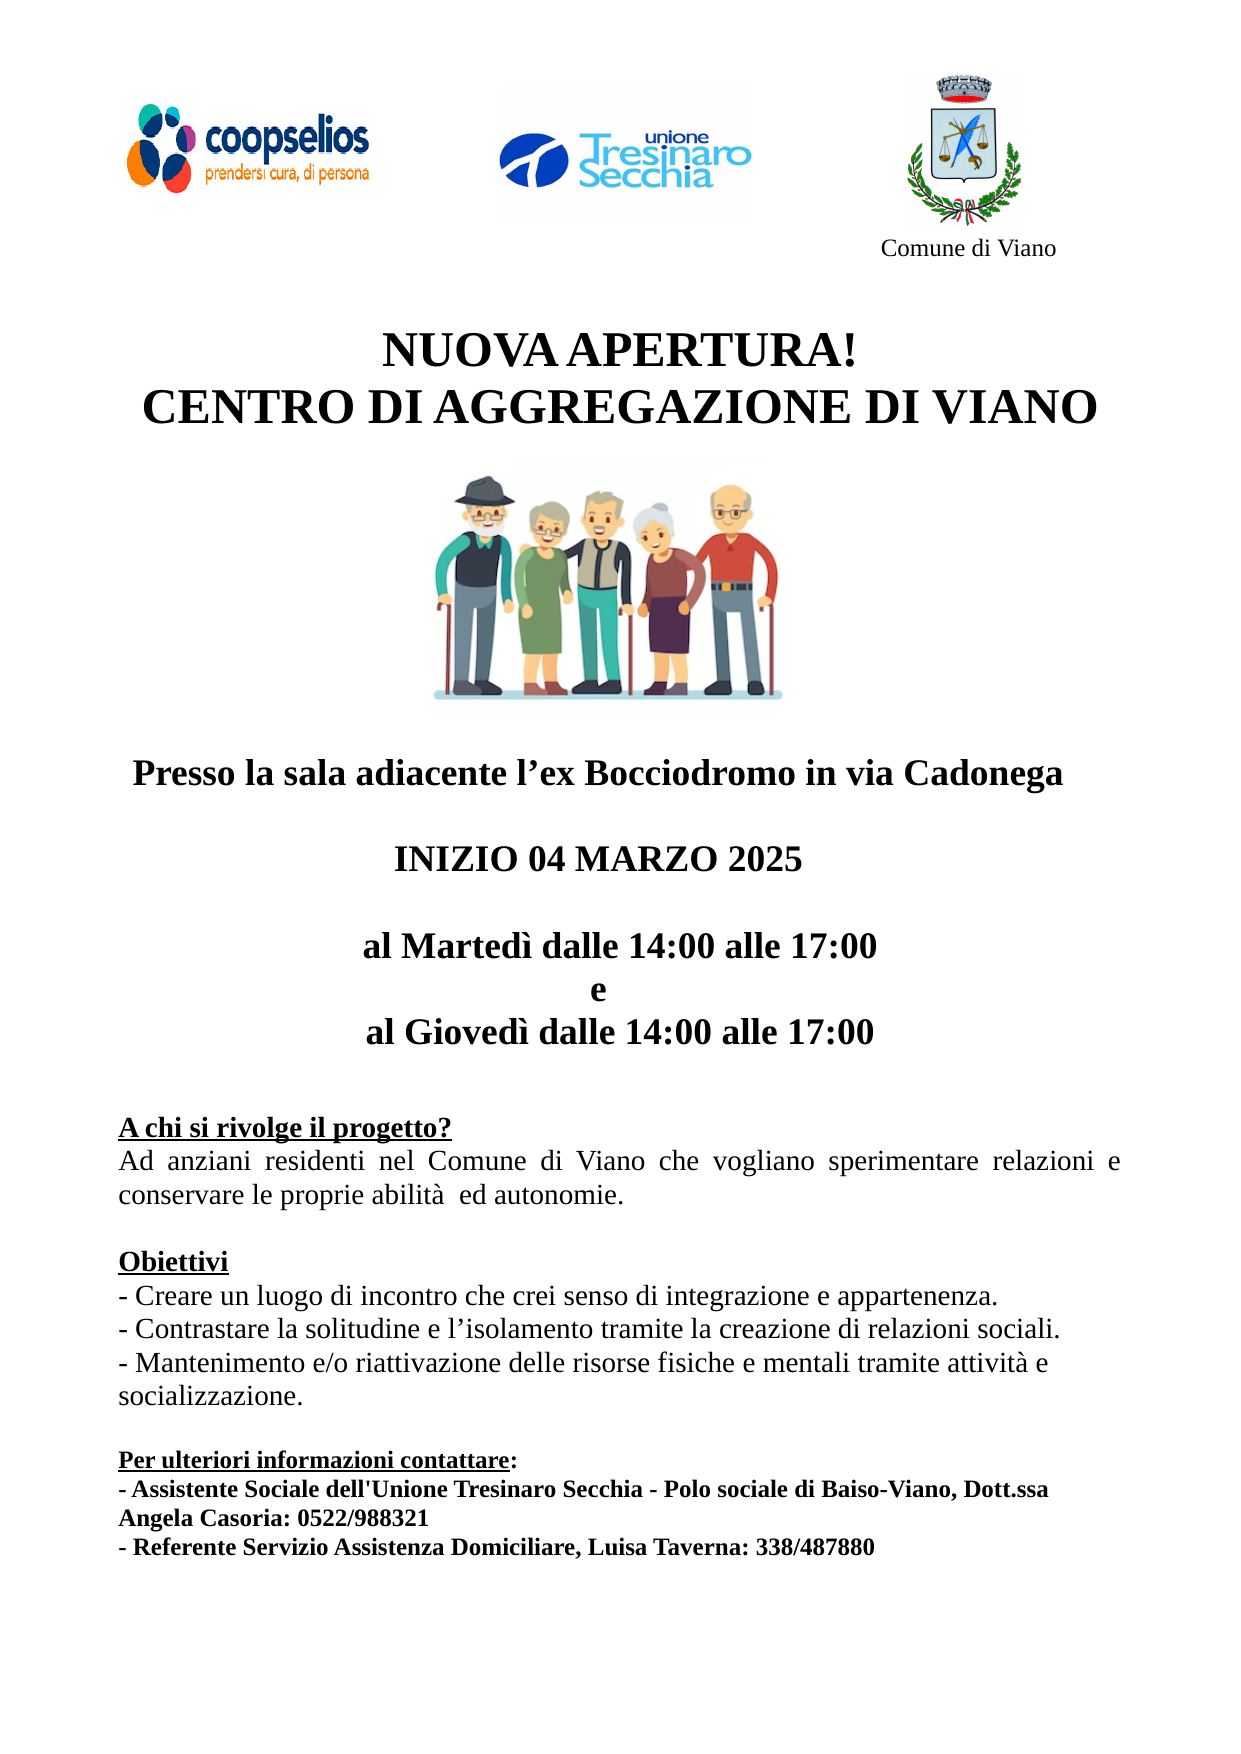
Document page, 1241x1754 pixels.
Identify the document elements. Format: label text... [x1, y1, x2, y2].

text e [74, 966, 1122, 1009]
text - Mantenimento e/o riattivazione delle risorse fisiche e mentali tramite attività e socializzazione. [118, 1345, 1122, 1412]
text CENTRO DI AGGREGAZIONE DI VIANO [118, 377, 1122, 434]
text - Assistente Sociale dell'Unione Tresinaro Secchia - Polo sociale di Baiso-Viano, Dott.ssa Angela Casoria: 0522/988321 [118, 1474, 1122, 1532]
text Presso la sala adiacente l’ex Bocciodromo in via Cadonega [74, 751, 1122, 794]
picture [904, 74, 1024, 230]
picture [498, 82, 754, 225]
text NUOVA APERTURA! [118, 319, 1122, 377]
text INIZIO 04 MARZO 2025 [74, 837, 1122, 880]
text Obiettivi [118, 1244, 1122, 1278]
text - Creare un luogo di incontro che crei senso di integrazione e appartenenza. [118, 1278, 1122, 1311]
list al Martedì dalle 14:00 alle 17:00 [81, 923, 1122, 966]
picture [126, 103, 370, 195]
text Comune di Viano [118, 233, 1122, 262]
text - Contrastare la solitudine e l’isolamento tramite la creazione di relazioni sociali. [118, 1311, 1122, 1345]
text Ad anziani residenti nel Comune di Viano che vogliano sperimentare relazioni e conservare le proprie abilità ed autonomie. [118, 1143, 1122, 1211]
picture [407, 456, 807, 724]
list al Giovedì dalle 14:00 alle 17:00 [81, 1009, 1122, 1052]
text Per ulteriori informazioni contattare: [118, 1445, 1122, 1474]
text - Referente Servizio Assistenza Domiciliare, Luisa Taverna: 338/487880 [118, 1532, 1122, 1560]
text A chi si rivolge il progetto? [118, 1110, 1122, 1143]
